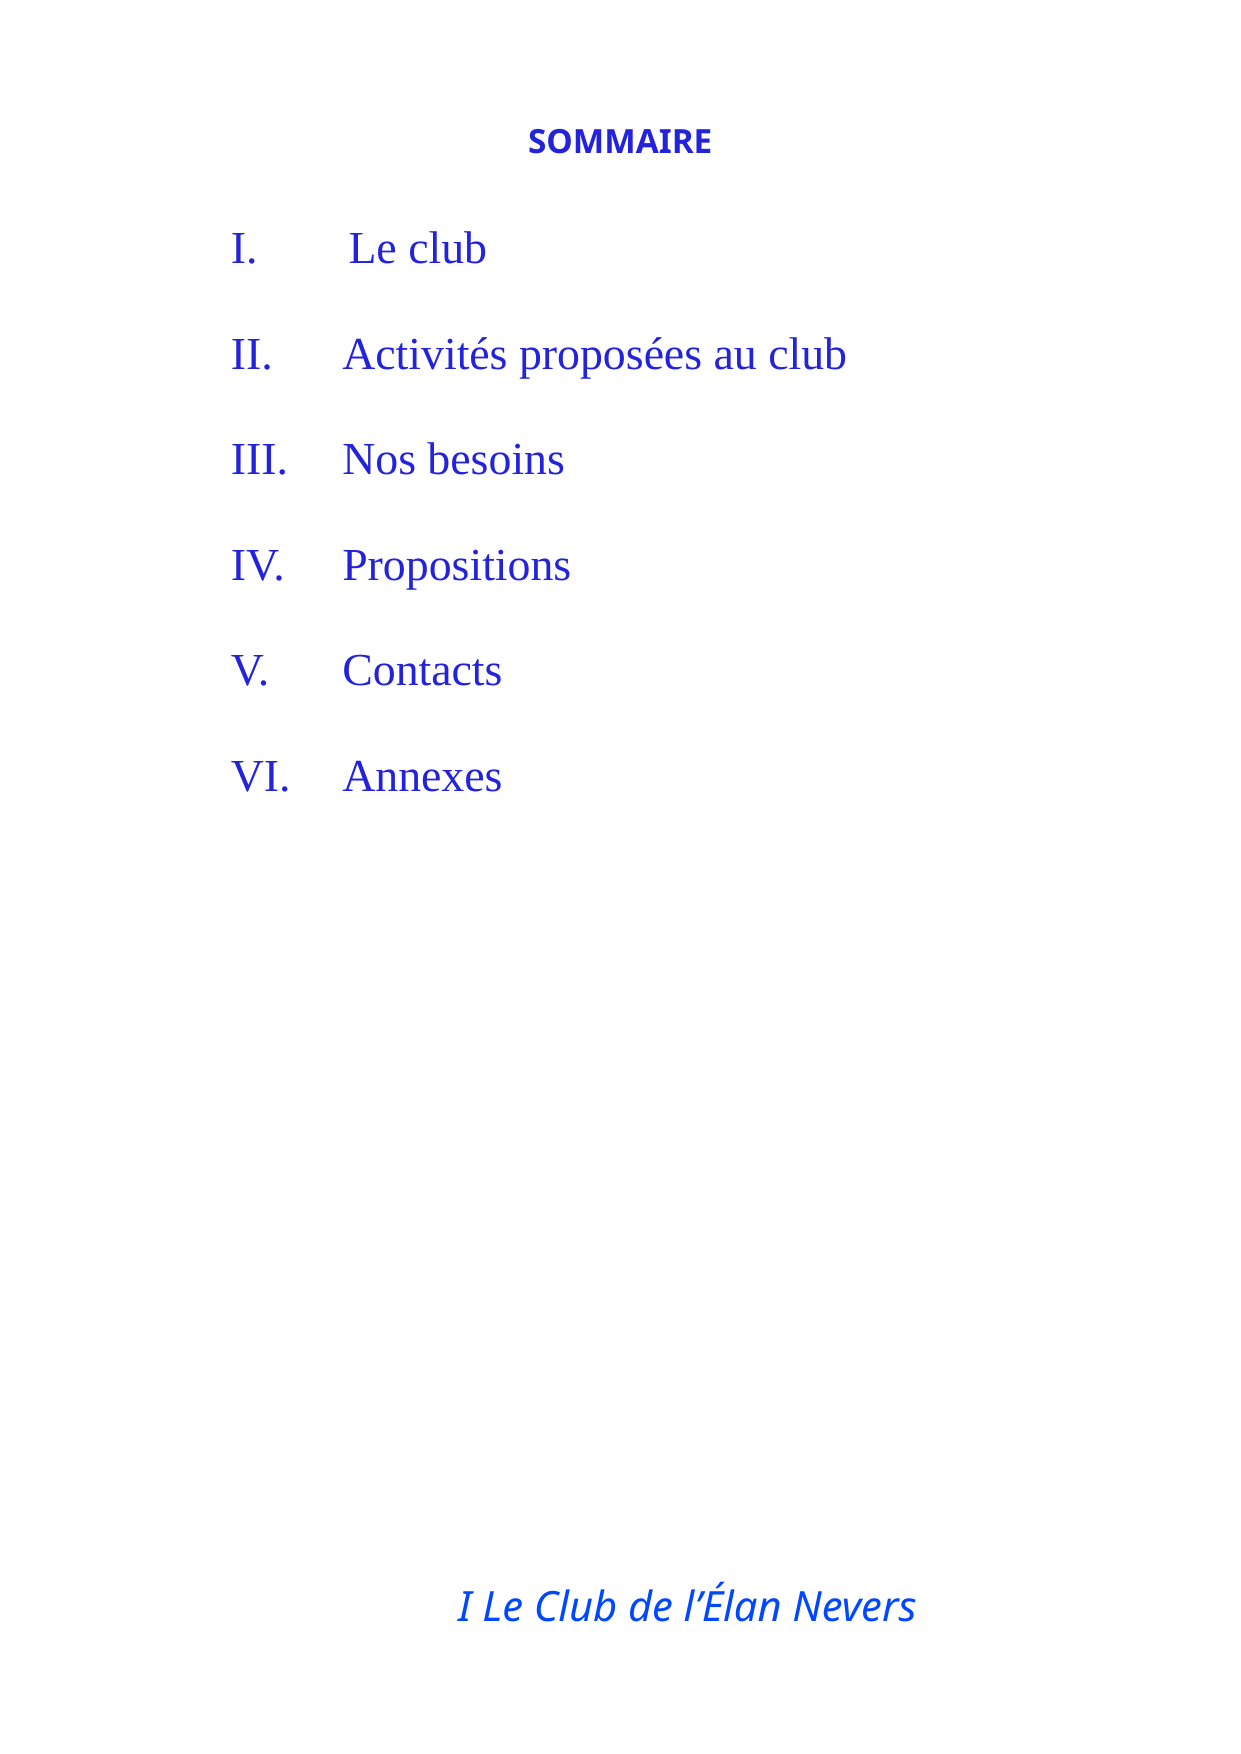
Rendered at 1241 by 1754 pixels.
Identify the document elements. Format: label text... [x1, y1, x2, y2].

list Activités proposées au club [231, 326, 1122, 379]
list Le club [231, 221, 1122, 274]
list Nos besoins [231, 432, 1122, 484]
list Annexes [231, 748, 1122, 801]
list I Le Club de l’Élan Nevers [231, 1577, 1122, 1634]
list Contacts [231, 643, 1122, 695]
text SOMMAIRE [118, 118, 1122, 163]
list Propositions [231, 537, 1122, 590]
